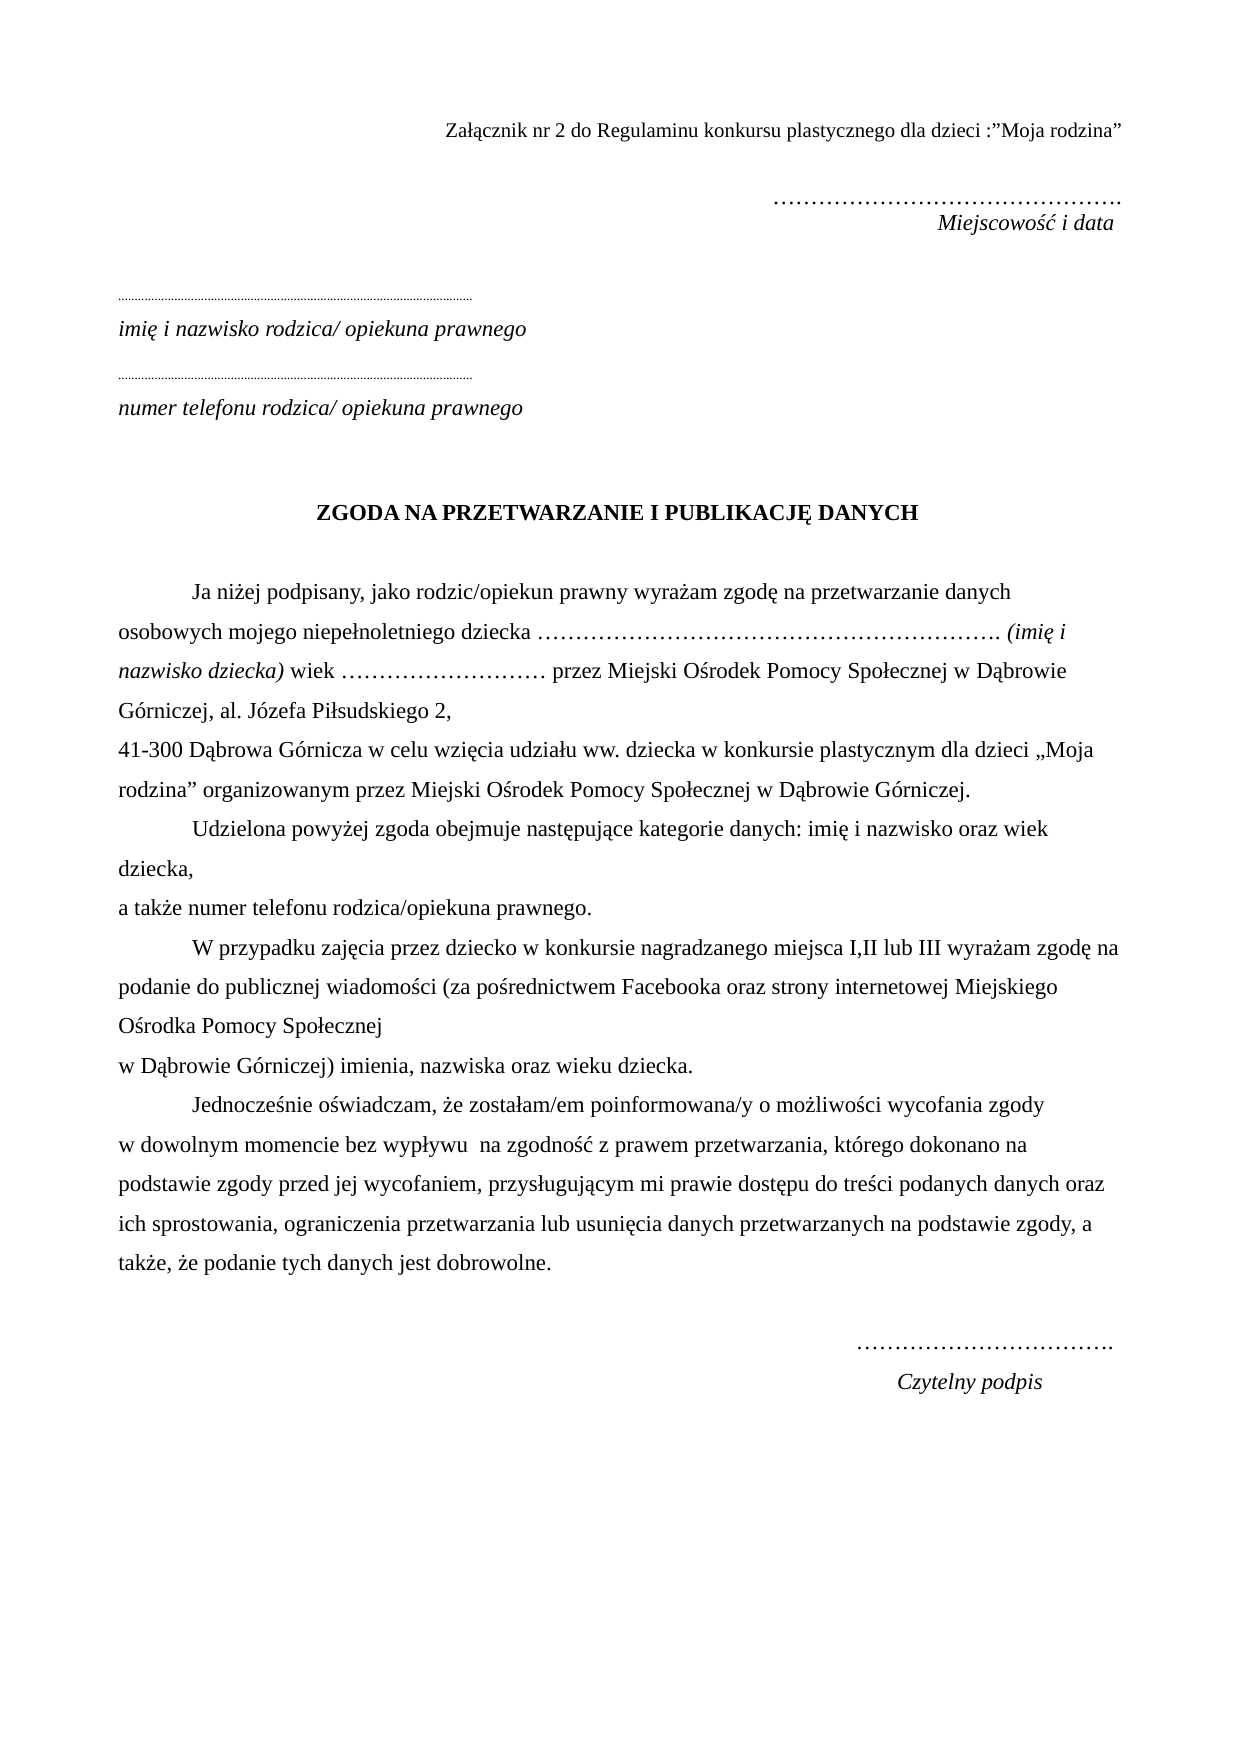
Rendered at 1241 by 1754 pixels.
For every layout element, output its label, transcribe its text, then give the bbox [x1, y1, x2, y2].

text ZGODA NA PRZETWARZANIE I PUBLIKACJĘ DANYCH [118, 499, 1122, 526]
text ........................................................................................................... [118, 367, 1122, 394]
text Czytelny podpis [118, 1368, 1122, 1394]
text ........................................................................................................... [118, 288, 1122, 315]
text ………………………………………. [118, 183, 1122, 209]
text Miejscowość i data [118, 209, 1122, 236]
text ……………………………. [782, 1328, 1122, 1355]
text numer telefonu rodzica/ opiekuna prawnego [118, 394, 1122, 420]
text W przypadku zajęcia przez dziecko w konkursie nagradzanego miejsca I,II lub III wyrażam zgodę na podanie do publicznej wiadomości (za pośrednictwem Facebooka oraz strony internetowej Miejskiego Ośrodka Pomocy Społecznej w Dąbrowie Górniczej) imienia, nazwiska oraz wieku dziecka. [118, 933, 1122, 1078]
text Załącznik nr 2 do Regulaminu konkursu plastycznego dla dzieci :”Moja rodzina” [118, 118, 1122, 142]
text Udzielona powyżej zgoda obejmuje następujące kategorie danych: imię i nazwisko oraz wiek dziecka, a także numer telefonu rodzica/opiekuna prawnego. [118, 815, 1122, 920]
text Ja niżej podpisany, jako rodzic/opiekun prawny wyrażam zgodę na przetwarzanie danych osobowych mojego niepełnoletniego dziecka ……………………………………………………. (imię i nazwisko dziecka) wiek ……………………… przez Miejski Ośrodek Pomocy Społecznej w Dąbrowie Górniczej, al. Józefa Piłsudskiego 2, 41-300 Dąbrowa Górnicza w celu wzięcia udziału ww. dziecka w konkursie plastycznym dla dzieci „Moja rodzina” organizowanym przez Miejski Ośrodek Pomocy Społecznej w Dąbrowie Górniczej. [118, 578, 1122, 802]
text imię i nazwisko rodzica/ opiekuna prawnego [118, 315, 1122, 341]
text Jednocześnie oświadczam, że zostałam/em poinformowana/y o możliwości wycofania zgody w dowolnym momencie bez wypływu na zgodność z prawem przetwarzania, którego dokonano na podstawie zgody przed jej wycofaniem, przysługującym mi prawie dostępu do treści podanych danych oraz ich sprostowania, ograniczenia przetwarzania lub usunięcia danych przetwarzanych na podstawie zgody, a także, że podanie tych danych jest dobrowolne. [118, 1091, 1122, 1276]
